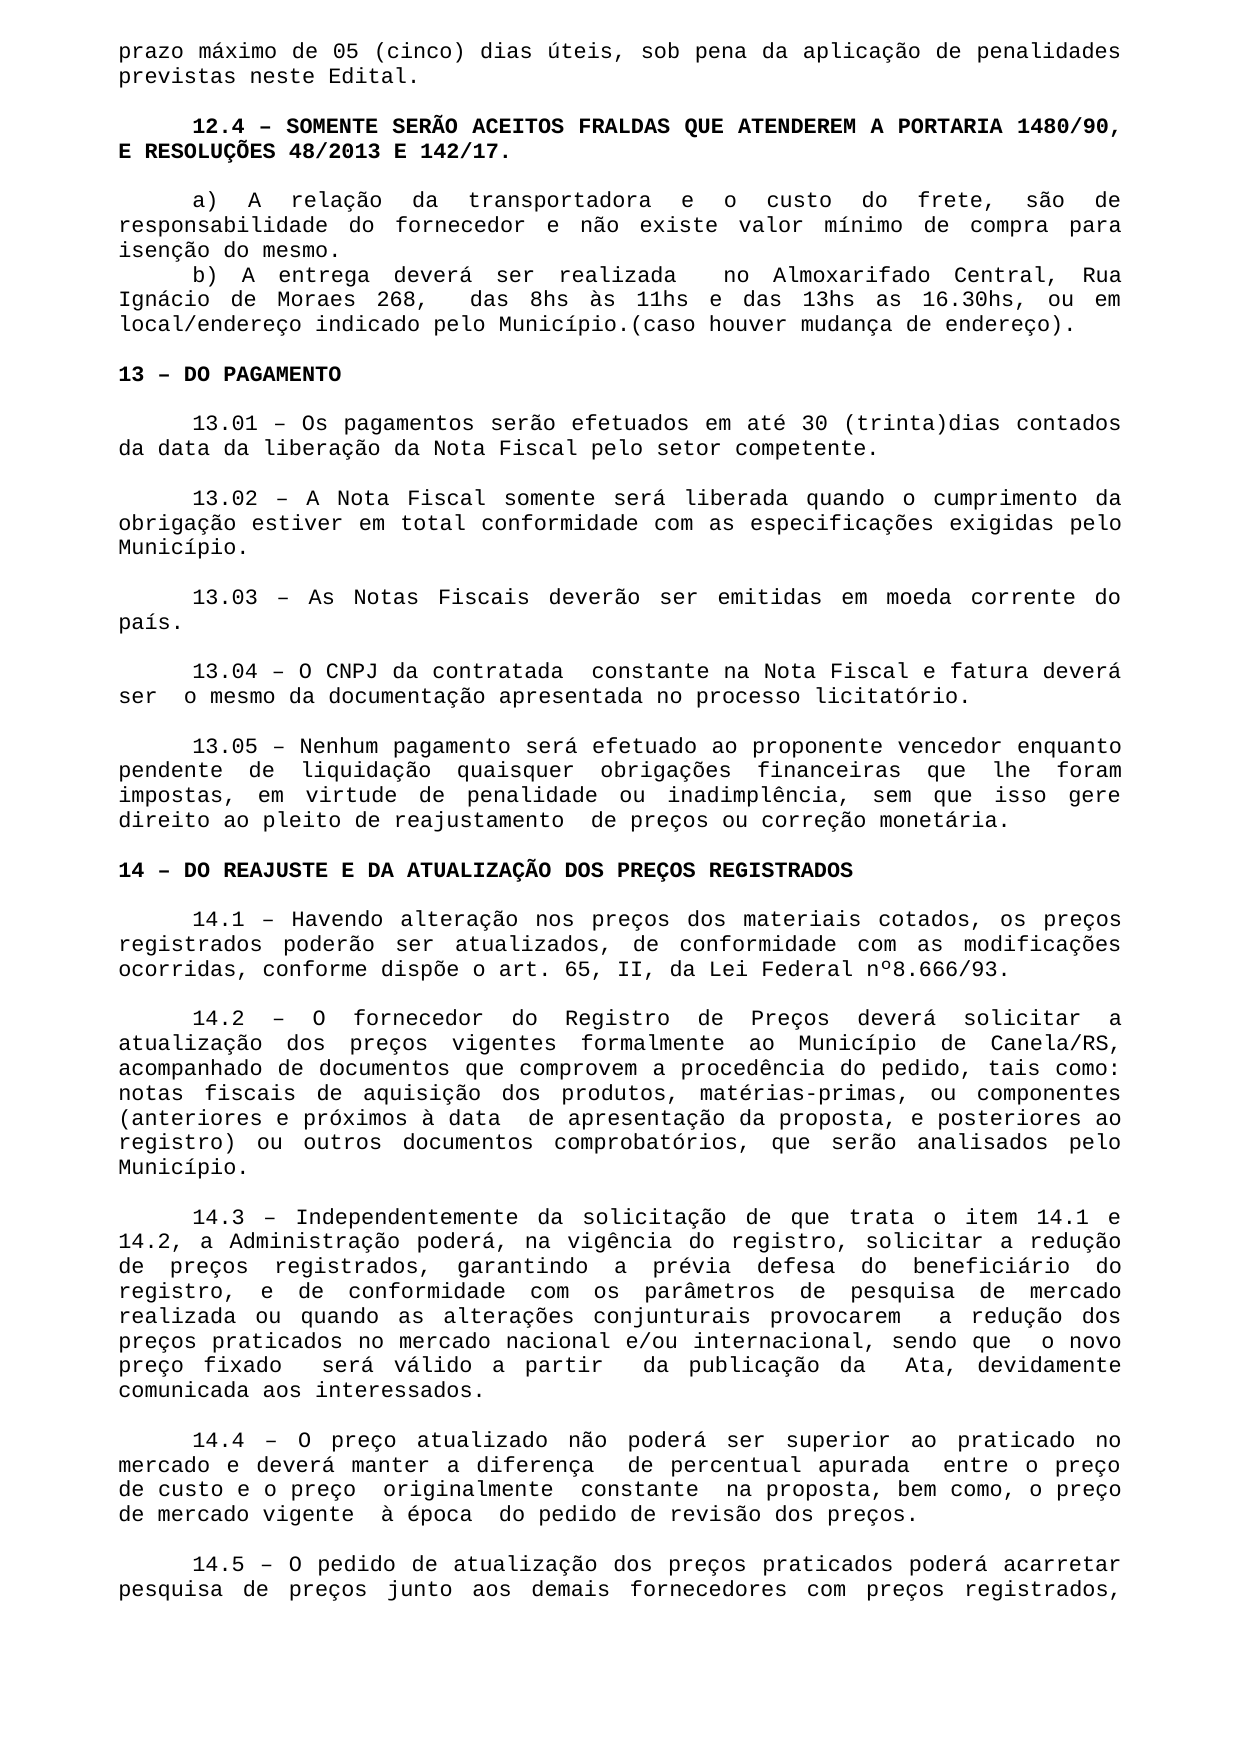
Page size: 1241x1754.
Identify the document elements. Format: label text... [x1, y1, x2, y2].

text 13 – DO PAGAMENTO [118, 363, 1122, 388]
text 13.04 – O CNPJ da contratada constante na Nota Fiscal e fatura deverá ser o mesmo da documentação apresentada no processo licitatório. [118, 660, 1122, 710]
text 13.02 – A Nota Fiscal somente será liberada quando o cumprimento da obrigação estiver em total conformidade com as especificações exigidas pelo Município. [118, 487, 1122, 561]
text 13.03 – As Notas Fiscais deverão ser emitidas em moeda corrente do país. [118, 586, 1122, 636]
text a) A relação da transportadora e o custo do frete, são de responsabilidade do fornecedor e não existe valor mínimo de compra para isenção do mesmo. [118, 189, 1122, 264]
text 14 – DO REAJUSTE E DA ATUALIZAÇÃO DOS PREÇOS REGISTRADOS [118, 859, 1122, 883]
text b) A entrega deverá ser realizada no Almoxarifado Central, Rua Ignácio de Moraes 268, das 8hs às 11hs e das 13hs as 16.30hs, ou em local/endereço indicado pelo Município.(caso houver mudança de endereço). [118, 264, 1122, 338]
text 13.05 – Nenhum pagamento será efetuado ao proponente vencedor enquanto pendente de liquidação quaisquer obrigações financeiras que lhe foram impostas, em virtude de penalidade ou inadimplência, sem que isso gere direito ao pleito de reajustamento de preços ou correção monetária. [118, 735, 1122, 834]
text prazo máximo de 05 (cinco) dias úteis, sob pena da aplicação de penalidades previstas neste Edital. [118, 41, 1122, 90]
text 14.5 – O pedido de atualização dos preços praticados poderá acarretar pesquisa de preços junto aos demais fornecedores com preços registrados, [118, 1553, 1122, 1602]
text 14.3 – Independentemente da solicitação de que trata o item 14.1 e 14.2, a Administração poderá, na vigência do registro, solicitar a redução de preços registrados, garantindo a prévia defesa do beneficiário do registro, e de conformidade com os parâmetros de pesquisa de mercado realizada ou quando as alterações conjunturais provocarem a redução dos preços praticados no mercado nacional e/ou internacional, sendo que o novo preço fixado será válido a partir da publicação da Ata, devidamente comunicada aos interessados. [118, 1206, 1122, 1404]
text 14.2 – O fornecedor do Registro de Preços deverá solicitar a atualização dos preços vigentes formalmente ao Município de Canela/RS, acompanhado de documentos que comprovem a procedência do pedido, tais como: notas fiscais de aquisição dos produtos, matérias-primas, ou componentes (anteriores e próximos à data de apresentação da proposta, e posteriores ao registro) ou outros documentos comprobatórios, que serão analisados pelo Município. [118, 1007, 1122, 1181]
text 14.1 – Havendo alteração nos preços dos materiais cotados, os preços registrados poderão ser atualizados, de conformidade com as modificações ocorridas, conforme dispõe o art. 65, II, da Lei Federal nº8.666/93. [118, 908, 1122, 983]
text 14.4 – O preço atualizado não poderá ser superior ao praticado no mercado e deverá manter a diferença de percentual apurada entre o preço de custo e o preço originalmente constante na proposta, bem como, o preço de mercado vigente à época do pedido de revisão dos preços. [118, 1429, 1122, 1528]
text 13.01 – Os pagamentos serão efetuados em até 30 (trinta)dias contados da data da liberação da Nota Fiscal pelo setor competente. [118, 412, 1122, 462]
text 12.4 – SOMENTE SERÃO ACEITOS FRALDAS QUE ATENDEREM A PORTARIA 1480/90, E RESOLUÇÕES 48/2013 E 142/17. [118, 115, 1122, 164]
